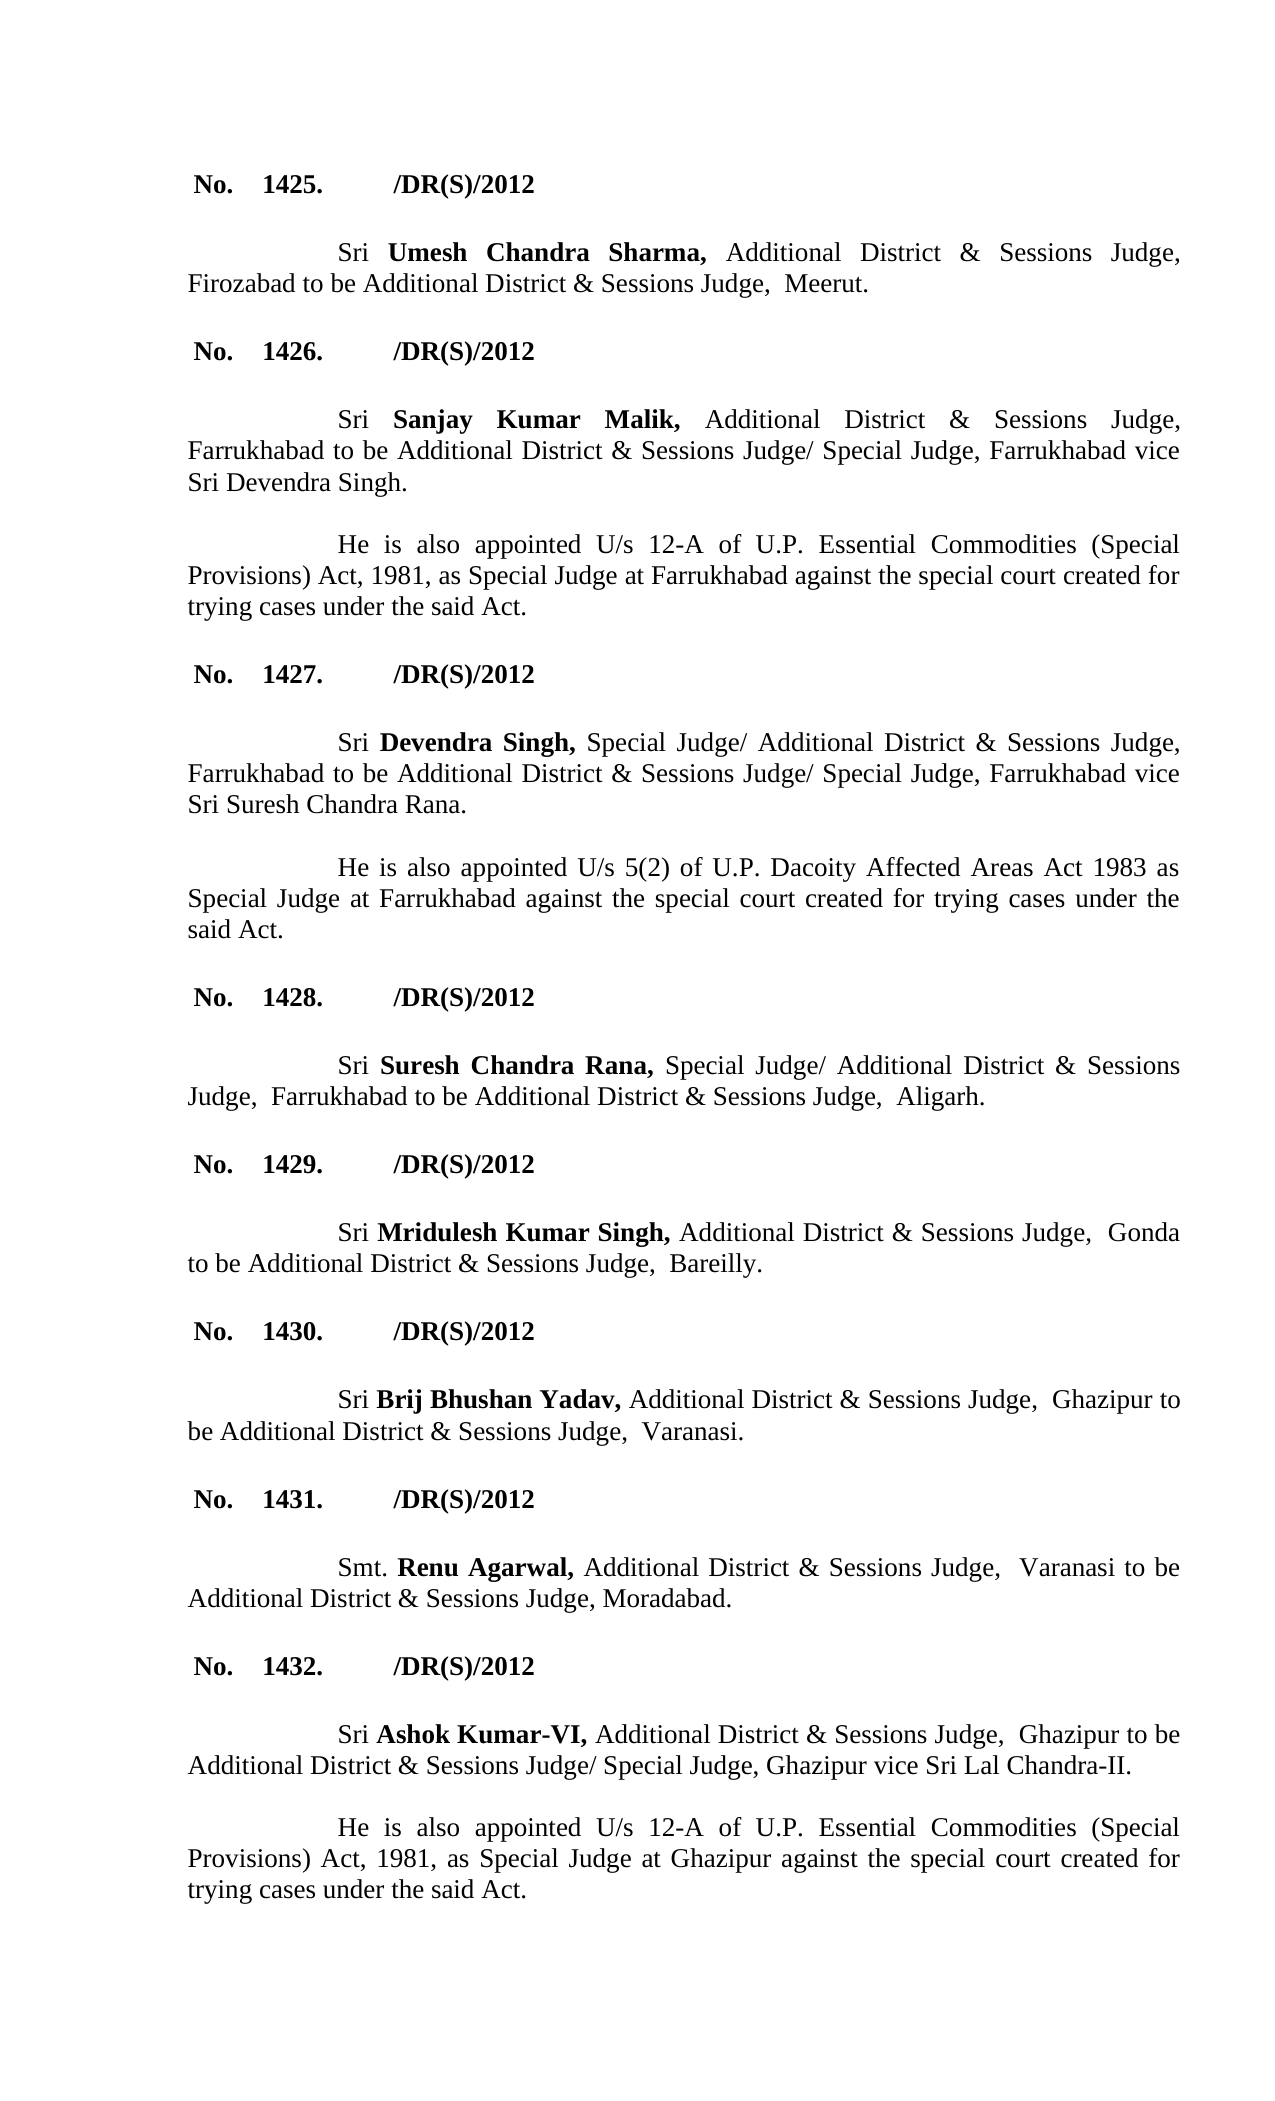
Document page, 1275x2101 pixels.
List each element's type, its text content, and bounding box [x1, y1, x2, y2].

text Sri Suresh Chandra Rana, Special Judge/ Additional District & Sessions Judge, Farrukhabad to be Additional District & Sessions Judge, Aligarh. [187, 1049, 1181, 1111]
table_header No. [188, 163, 256, 205]
table_header No. [188, 975, 256, 1018]
table_header /DR(S)/2012 [388, 1310, 673, 1352]
table_header [256, 163, 387, 205]
text He is also appointed U/s 5(2) of U.P. Dacoity Affected Areas Act 1983 as Special Judge at Farrukhabad against the special court created for trying cases under the said Act. [187, 851, 1181, 944]
table_header [256, 1143, 387, 1185]
table_header No. [188, 330, 256, 372]
table_header /DR(S)/2012 [388, 1477, 673, 1519]
text Sri Brij Bhushan Yadav, Additional District & Sessions Judge, Ghazipur to be Additional District & Sessions Judge, Varanasi. [187, 1383, 1181, 1446]
table_header /DR(S)/2012 [388, 330, 673, 372]
table_header /DR(S)/2012 [388, 975, 673, 1018]
text Sri Umesh Chandra Sharma, Additional District & Sessions Judge, Firozabad to be Additional District & Sessions Judge, Meerut. [187, 236, 1181, 298]
text Sri Ashok Kumar-VI, Additional District & Sessions Judge, Ghazipur to be Additional District & Sessions Judge/ Special Judge, Ghazipur vice Sri Lal Chandra-II. [187, 1718, 1181, 1780]
table_header [256, 653, 387, 695]
table_header No. [188, 1143, 256, 1185]
table_header No. [188, 1477, 256, 1519]
table_header No. [188, 1310, 256, 1352]
text Sri Sanjay Kumar Malik, Additional District & Sessions Judge, Farrukhabad to be Additional District & Sessions Judge/ Special Judge, Farrukhabad vice Sri Devendra Singh. [187, 403, 1181, 497]
table_header /DR(S)/2012 [388, 1644, 673, 1687]
table_header No. [188, 1644, 256, 1687]
table_header [256, 1644, 387, 1687]
text Sri Mridulesh Kumar Singh, Additional District & Sessions Judge, Gonda to be Additional District & Sessions Judge, Bareilly. [187, 1216, 1181, 1279]
table_header [256, 330, 387, 372]
text Sri Devendra Singh, Special Judge/ Additional District & Sessions Judge, Farrukhabad to be Additional District & Sessions Judge/ Special Judge, Farrukhabad vice Sri Suresh Chandra Rana. [187, 726, 1181, 820]
text He is also appointed U/s 12-A of U.P. Essential Commodities (Special Provisions) Act, 1981, as Special Judge at Ghazipur against the special court created for trying cases under the said Act. [187, 1811, 1181, 1905]
table_header No. [188, 653, 256, 695]
table_header /DR(S)/2012 [388, 163, 673, 205]
text He is also appointed U/s 12-A of U.P. Essential Commodities (Special Provisions) Act, 1981, as Special Judge at Farrukhabad against the special court created for trying cases under the said Act. [187, 528, 1181, 621]
table_header /DR(S)/2012 [388, 1143, 673, 1185]
table_header [256, 975, 387, 1018]
table_header [256, 1477, 387, 1519]
text Smt. Renu Agarwal, Additional District & Sessions Judge, Varanasi to be Additional District & Sessions Judge, Moradabad. [187, 1551, 1181, 1613]
table_header /DR(S)/2012 [388, 653, 673, 695]
table_header [256, 1310, 387, 1352]
